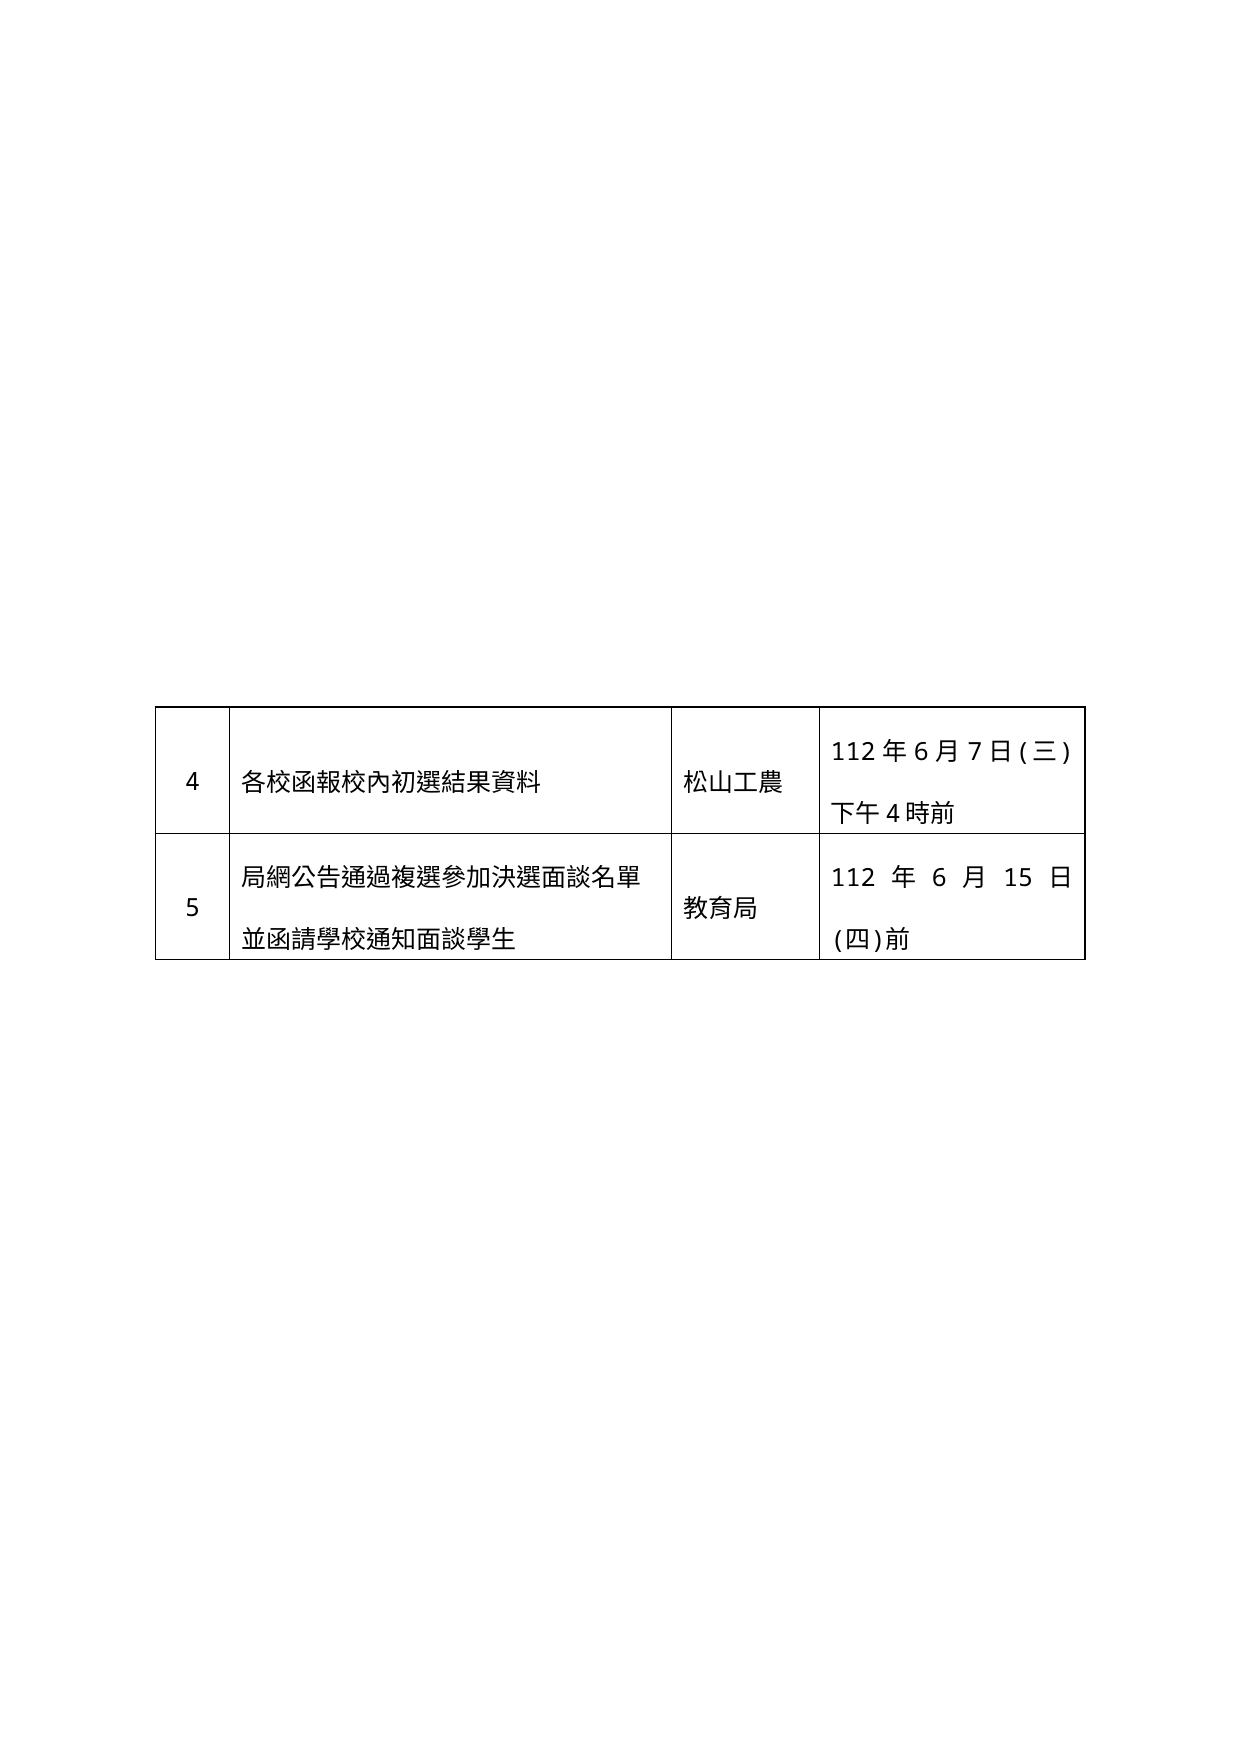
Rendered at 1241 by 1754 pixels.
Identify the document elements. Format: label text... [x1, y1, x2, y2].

table_cell 各校函報校內初選結果資料 [230, 708, 671, 832]
table_cell 局網公告通過複選參加決選面談名單並函請學校通知面談學生 [230, 834, 671, 958]
table_cell 112年6月7日(三)下午4時前 [820, 708, 1084, 832]
table_cell 5 [156, 834, 229, 958]
table_cell 松山工農 [672, 708, 819, 832]
table_cell 教育局 [672, 834, 819, 958]
table_cell 112年6月15日(四)前 [820, 834, 1084, 958]
table_cell 4 [156, 708, 229, 832]
